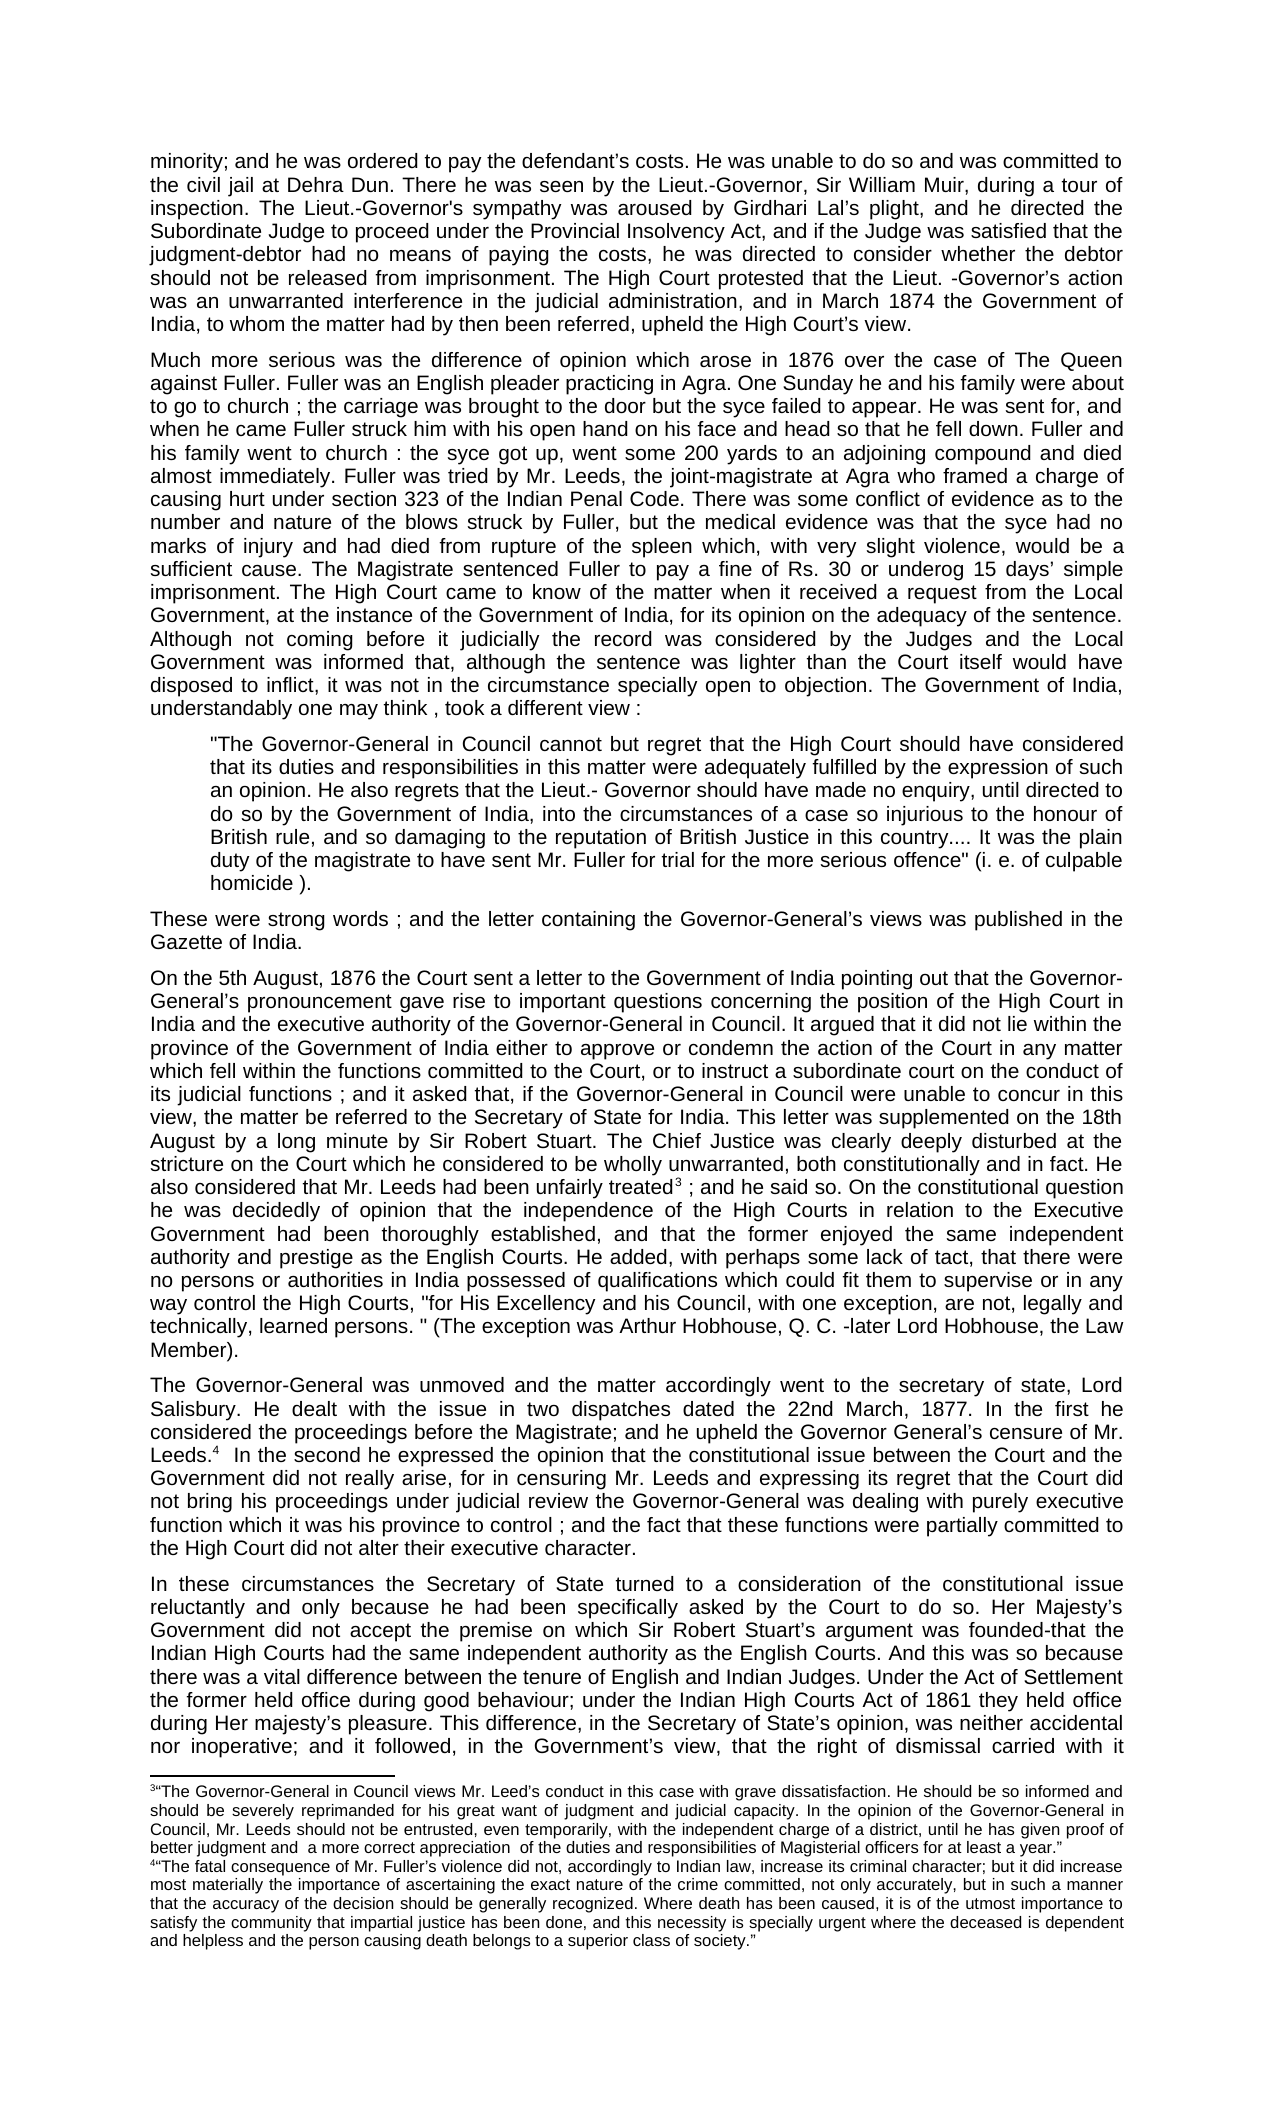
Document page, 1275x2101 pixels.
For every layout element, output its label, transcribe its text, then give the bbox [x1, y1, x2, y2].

text "The Governor-General in Council cannot but regret that the High Court should have considered that its duties and responsibilities in this matter were adequately fulfilled by the expression of such an opinion. He also regrets that the Lieut.- Governor should have made no enquiry, until directed to do so by the Government of India, into the circumstances of a case so injurious to the honour of British rule, and so damaging to the reputation of British Justice in this country.... It was the plain duty of the magistrate to have sent Mr. Fuller for trial for the more serious offence" (i. e. of culpable homicide ). [210, 732, 1125, 895]
text Much more serious was the difference of opinion which arose in 1876 over the case of The Queen against Fuller. Fuller was an English pleader practicing in Agra. One Sunday he and his family were about to go to church ; the carriage was brought to the door but the syce failed to appear. He was sent for, and when he came Fuller struck him with his open hand on his face and head so that he fell down. Fuller and his family went to church : the syce got up, went some 200 yards to an adjoining compound and died almost immediately. Fuller was tried by Mr. Leeds, the joint-magistrate at Agra who framed a charge of causing hurt under section 323 of the Indian Penal Code. There was some conflict of evidence as to the number and nature of the blows struck by Fuller, but the medical evidence was that the syce had no marks of injury and had died from rupture of the spleen which, with very slight violence, would be a sufficient cause. The Magistrate sentenced Fuller to pay a fine of Rs. 30 or underog 15 days’ simple imprisonment. The High Court came to know of the matter when it received a request from the Local Government, at the instance of the Government of India, for its opinion on the adequacy of the sentence. Although not coming before it judicially the record was considered by the Judges and the Local Government was informed that, although the sentence was lighter than the Court itself would have disposed to inflict, it was not in the circumstance specially open to objection. The Government of India, understandably one may think , took a different view : [150, 348, 1125, 720]
text On the 5th August, 1876 the Court sent a letter to the Government of India pointing out that the Governor-General’s pronouncement gave rise to important questions concerning the position of the High Court in India and the executive authority of the Governor-General in Council. It argued that it did not lie within the province of the Government of India either to approve or condemn the action of the Court in any matter which fell within the functions committed to the Court, or to instruct a subordinate court on the conduct of its judicial functions ; and it asked that, if the Governor-General in Council were unable to concur in this view, the matter be referred to the Secretary of State for India. This letter was supplemented on the 18th August by a long minute by Sir Robert Stuart. The Chief Justice was clearly deeply disturbed at the stricture on the Court which he considered to be wholly unwarranted, both constitutionally and in fact. He also considered that Mr. Leeds had been unfairly treated ; and he said so. On the constitutional question he was decidedly of opinion that the independence of the High Courts in relation to the Executive Government had been thoroughly established, and that the former enjoyed the same independent authority and prestige as the English Courts. He added, with perhaps some lack of tact, that there were no persons or authorities in India possessed of qualifications which could fit them to supervise or in any way control the High Courts, "for His Excellency and his Council, with one exception, are not, legally and technically, learned persons. " (The exception was Arthur Hobhouse, Q. C. -later Lord Hobhouse, the Law Member). [150, 967, 1125, 1361]
text minority; and he was ordered to pay the defendant’s costs. He was unable to do so and was committed to the civil jail at Dehra Dun. There he was seen by the Lieut.-Governor, Sir William Muir, during a tour of inspection. The Lieut.-Governor's sympathy was aroused by Girdhari Lal’s plight, and he directed the Subordinate Judge to proceed under the Provincial Insolvency Act, and if the Judge was satisfied that the judgment-debtor had no means of paying the costs, he was directed to consider whether the debtor should not be released from imprisonment. The High Court protested that the Lieut. -Governor’s action was an unwarranted interference in the judicial administration, and in March 1874 the Government of India, to whom the matter had by then been referred, upheld the High Court’s view. [150, 150, 1125, 336]
text The Governor-General was unmoved and the matter accordingly went to the secretary of state, Lord Salisbury. He dealt with the issue in two dispatches dated the 22nd March, 1877. In the first he considered the proceedings before the Magistrate; and he upheld the Governor General’s censure of Mr. Leeds. In the second he expressed the opinion that the constitutional issue between the Court and the Government did not really arise, for in censuring Mr. Leeds and expressing its regret that the Court did not bring his proceedings under judicial review the Governor-General was dealing with purely executive function which it was his province to control ; and the fact that these functions were partially committed to the High Court did not alter their executive character. [150, 1374, 1125, 1560]
text In these circumstances the Secretary of State turned to a consideration of the constitutional issue reluctantly and only because he had been specifically asked by the Court to do so. Her Majesty’s Government did not accept the premise on which Sir Robert Stuart’s argument was founded-that the Indian High Courts had the same independent authority as the English Courts. And this was so because there was a vital difference between the tenure of English and Indian Judges. Under the Act of Settlement the former held office during good behaviour; under the Indian High Courts Act of 1861 they held office during Her majesty’s pleasure. This difference, in the Secretary of State’s opinion, was neither accidental nor inoperative; and it followed, in the Government’s view, that the right of dismissal carried with it [150, 1572, 1125, 1758]
text These were strong words ; and the letter containing the Governor-General’s views was published in the Gazette of India. [150, 908, 1125, 954]
text “The Governor-General in Council views Mr. Leed’s conduct in this case with grave dissatisfaction. He should be so informed and should be severely reprimanded for his great want of judgment and judicial capacity. In the opinion of the Governor-General in Council, Mr. Leeds should not be entrusted, even temporarily, with the independent charge of a district, until he has given proof of better judgment and a more correct appreciation of the duties and responsibilities of Magisterial officers for at least a year.” [150, 1782, 1125, 1857]
text “The fatal consequence of Mr. Fuller’s violence did not, accordingly to Indian law, increase its criminal character; but it did increase most materially the importance of ascertaining the exact nature of the crime committed, not only accurately, but in such a manner that the accuracy of the decision should be generally recognized. Where death has been caused, it is of the utmost importance to satisfy the community that impartial justice has been done, and this necessity is specially urgent where the deceased is dependent and helpless and the person causing death belongs to a superior class of society.” [150, 1857, 1125, 1950]
